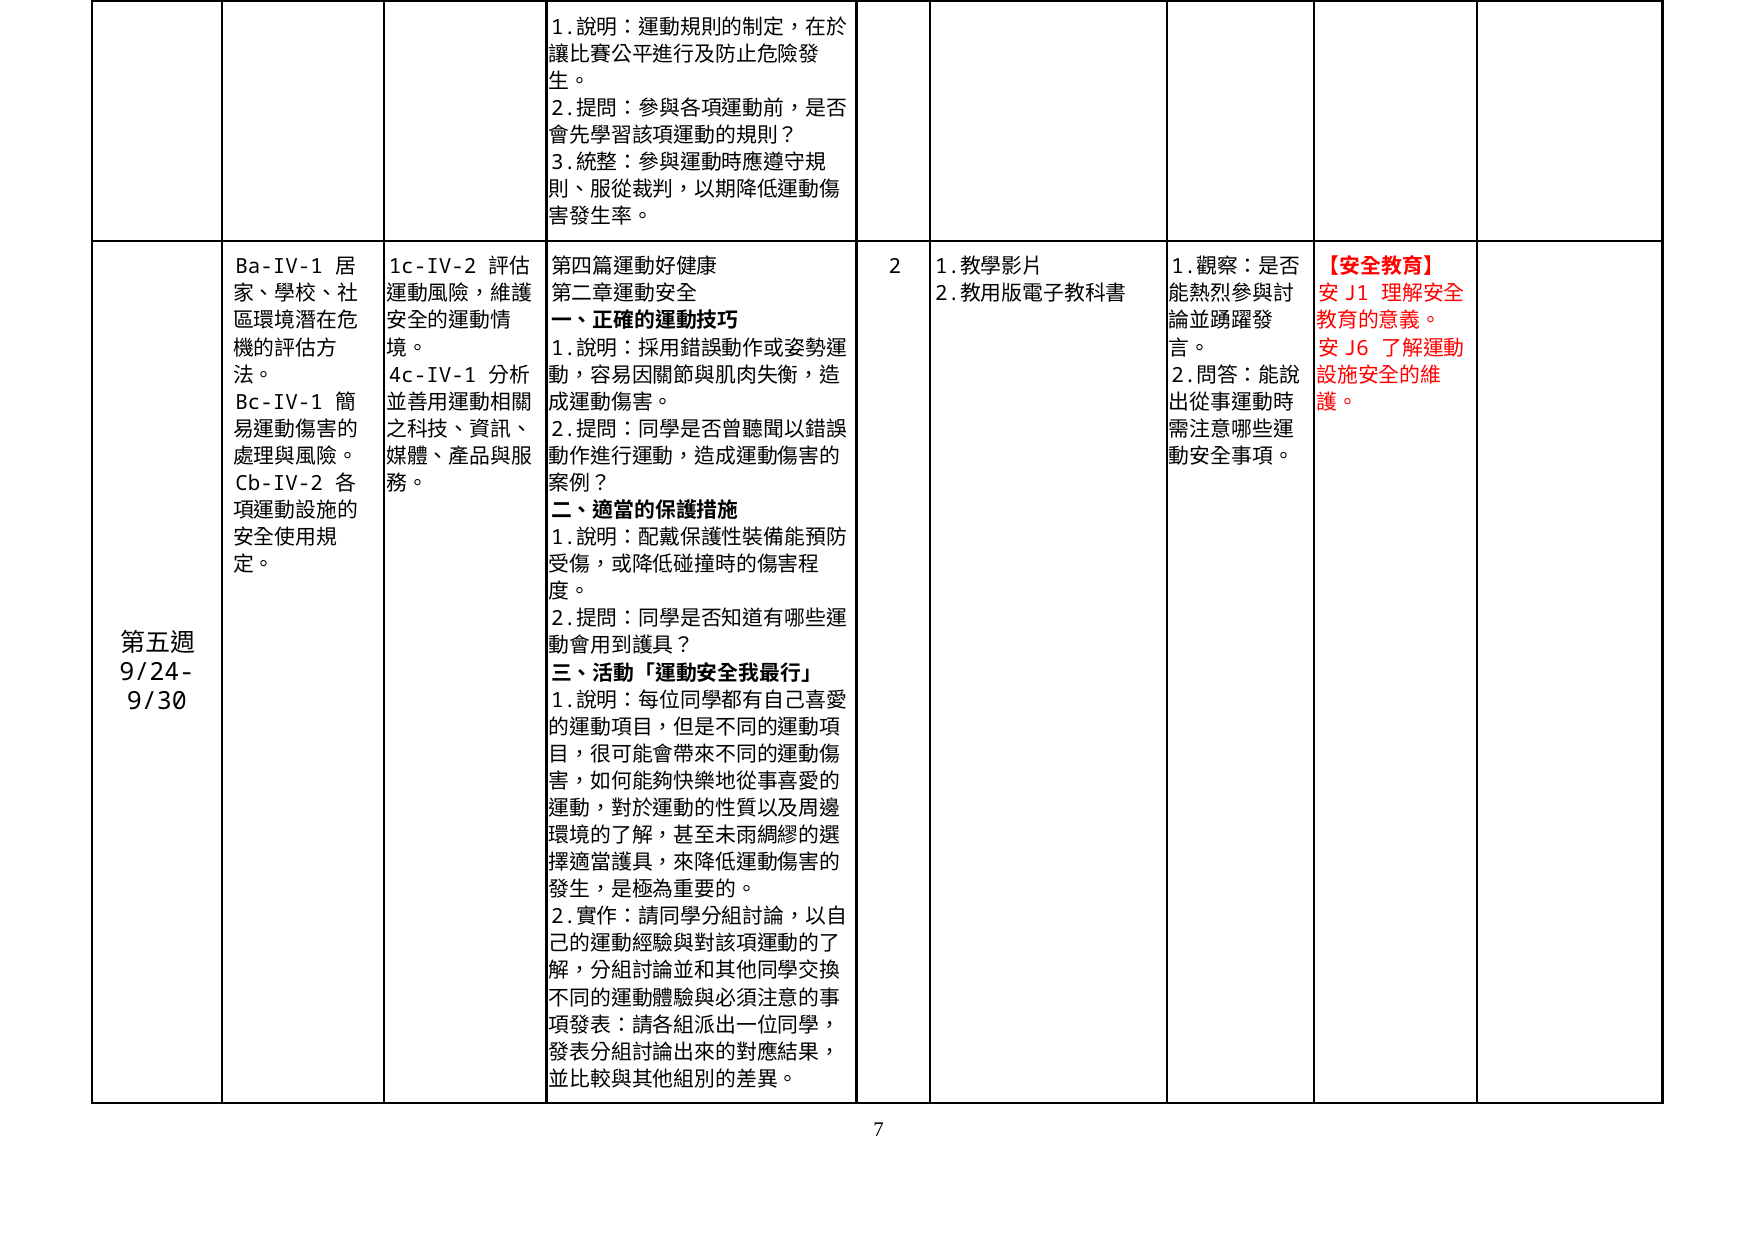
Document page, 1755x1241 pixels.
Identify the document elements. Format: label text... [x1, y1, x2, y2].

table_cell 1.觀察：是否能熱烈參與討論並踴躍發言。 2.問答：能說出從事運動時需注意哪些運動安全事項。 [1168, 242, 1313, 1102]
table_cell 2 [858, 242, 929, 1102]
table_cell 【安全教育】 安J1 理解安全教育的意義。 安J6 了解運動設施安全的維護。 [1315, 242, 1476, 1102]
table_cell 1.說明：運動規則的制定，在於讓比賽公平進行及防止危險發生。 2.提問：參與各項運動前，是否會先學習該項運動的規則？ 3.統整：參與運動時應遵守規則、服從裁判，以期降低運動傷害發生率。 [548, 2, 855, 239]
table_cell 1.教學影片 2.教用版電子教科書 [931, 242, 1166, 1102]
table_cell [385, 2, 545, 239]
table_cell [1478, 242, 1661, 1102]
table_cell 1c-IV-2 評估運動風險，維護安全的運動情境。 4c-IV-1 分析並善用運動相關之科技、資訊、媒體、產品與服務。 [385, 242, 545, 1102]
table_cell Ba-IV-1 居家、學校、社區環境潛在危機的評估方法。 Bc-IV-1 簡易運動傷害的處理與風險。 Cb-IV-2 各項運動設施的安全使用規定。 [223, 242, 383, 1102]
table_cell [223, 2, 383, 239]
table_cell [931, 2, 1166, 239]
table_cell [858, 2, 929, 239]
table_cell [93, 2, 221, 239]
table_cell [1168, 2, 1313, 239]
table_cell [1315, 2, 1476, 239]
table_cell [1478, 2, 1661, 239]
table_cell 第四篇運動好健康 第二章運動安全 一、正確的運動技巧 1.說明：採用錯誤動作或姿勢運動，容易因關節與肌肉失衡，造成運動傷害。 2.提問：同學是否曾聽聞以錯誤動作進行運動，造成運動傷害的案例？ 二、適當的保護措施 1.說明：配戴保護性裝備能預防受傷，或降低碰撞時的傷害程度。 2.提問：同學是否知道有哪些運動會用到護具？ 三、活動「運動安全我最行」 1.說明：每位同學都有自己喜愛的運動項目，但是不同的運動項目，很可能會帶來不同的運動傷害，如何能夠快樂地從事喜愛的運動，對於運動的性質以及周邊環境的了解，甚至未雨綢繆的選擇適當護具，來降低運動傷害的發生，是極為重要的。 2.實作：請同學分組討論，以自己的運動經驗與對該項運動的了解，分組討論並和其他同學交換不同的運動體驗與必須注意的事項發表：請各組派出一位同學，發表分組討論出來的對應結果，並比較與其他組別的差異。 [548, 242, 855, 1102]
table_cell 第五週 9/24-9/30 [93, 242, 221, 1102]
